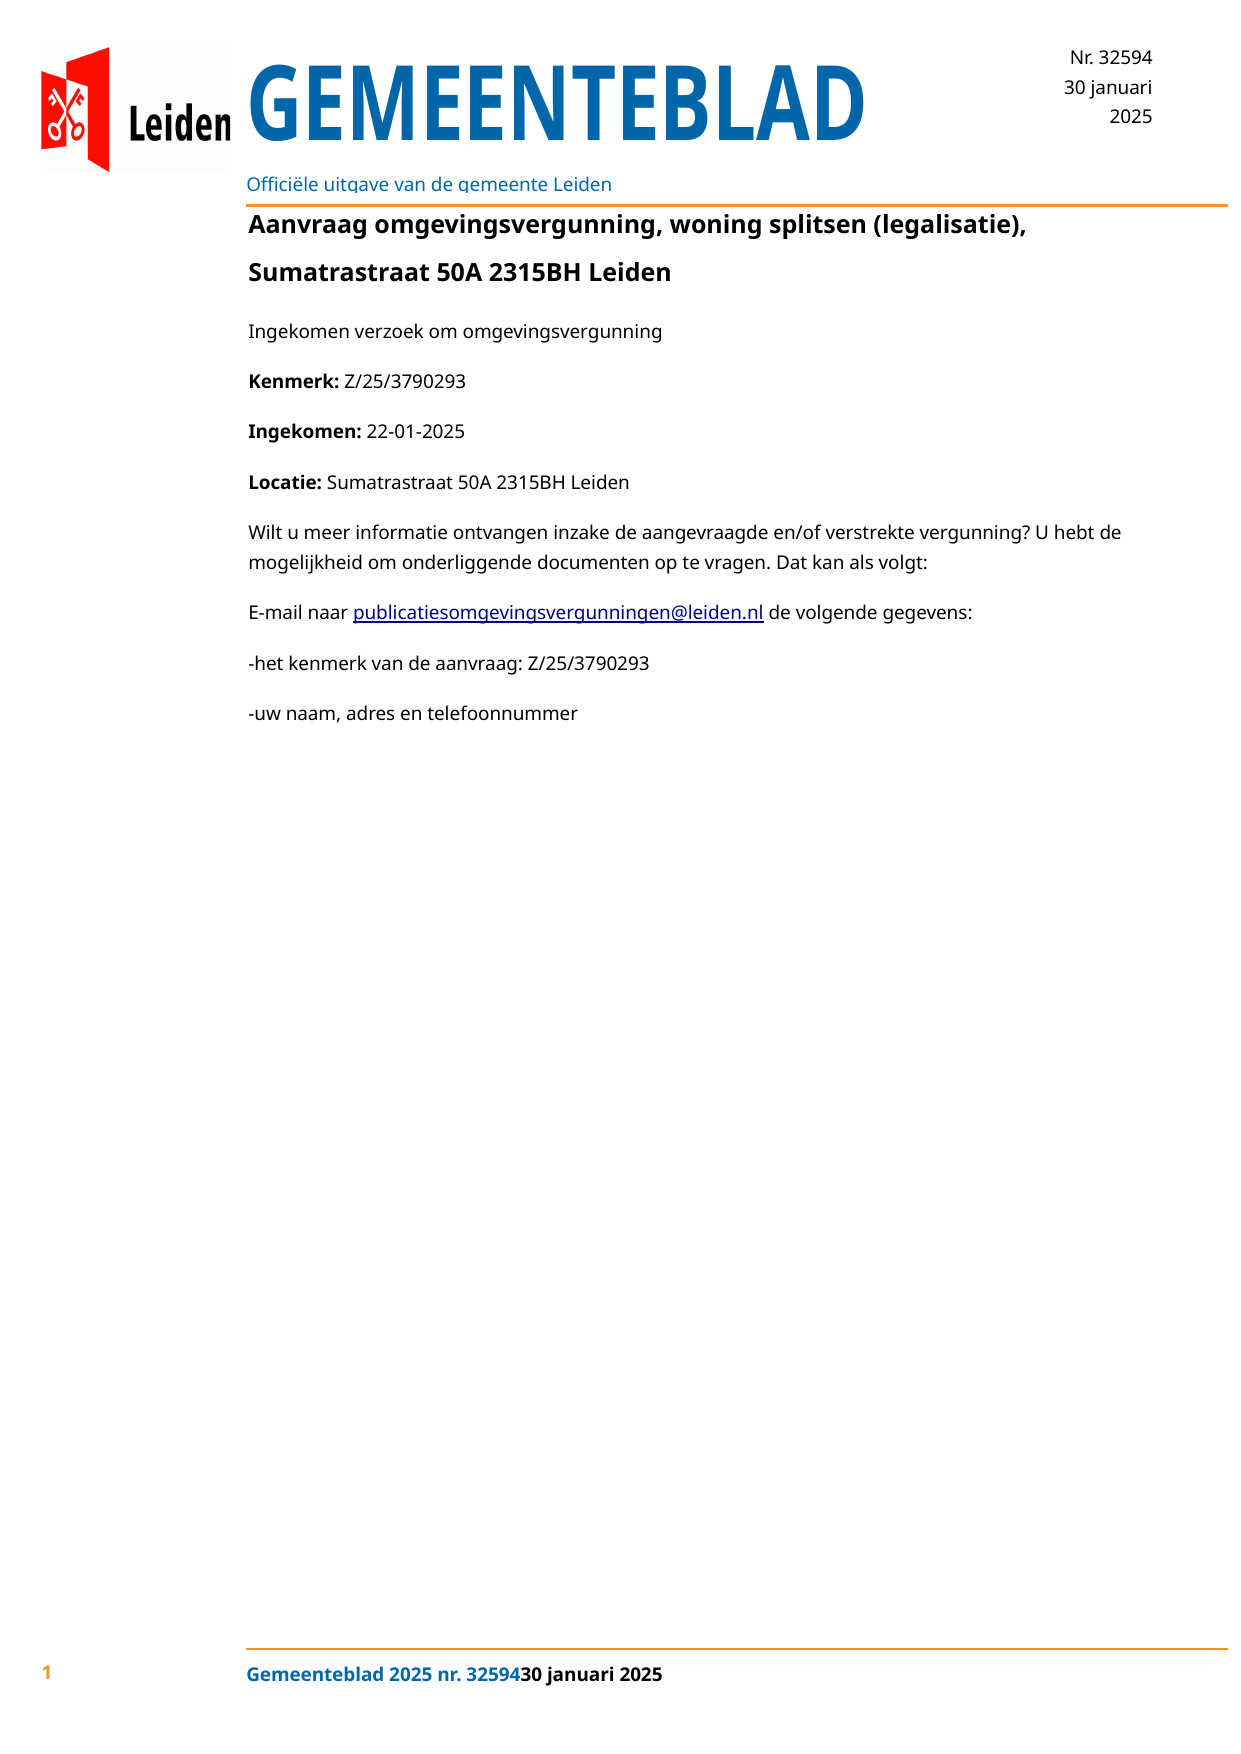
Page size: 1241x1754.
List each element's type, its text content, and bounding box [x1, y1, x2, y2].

text Locatie: Sumatrastraat 50A 2315BH Leiden [248, 469, 1152, 495]
text Ingekomen verzoek om omgevingsvergunning [248, 318, 1152, 344]
text Aanvraag omgevingsvergunning, woning splitsen (legalisatie), Sumatrastraat 50A 2315BH Leiden [248, 207, 1152, 288]
text -uw naam, adres en telefoonnummer [248, 700, 1152, 726]
text Wilt u meer informatie ontvangen inzake de aangevraagde en/of verstrekte vergunning? U hebt de mogelijkheid om onderliggende documenten op te vragen. Dat kan als volgt: [248, 519, 1152, 575]
text Ingekomen: 22-01-2025 [248, 419, 1152, 444]
text -het kenmerk van de aanvraag: Z/25/3790293 [248, 650, 1152, 676]
text Kenmerk: Z/25/3790293 [248, 368, 1152, 394]
picture [41, 47, 231, 172]
text E-mail naar publicatiesomgevingsvergunningen@leiden.nl de volgende gegevens: [248, 599, 1152, 625]
